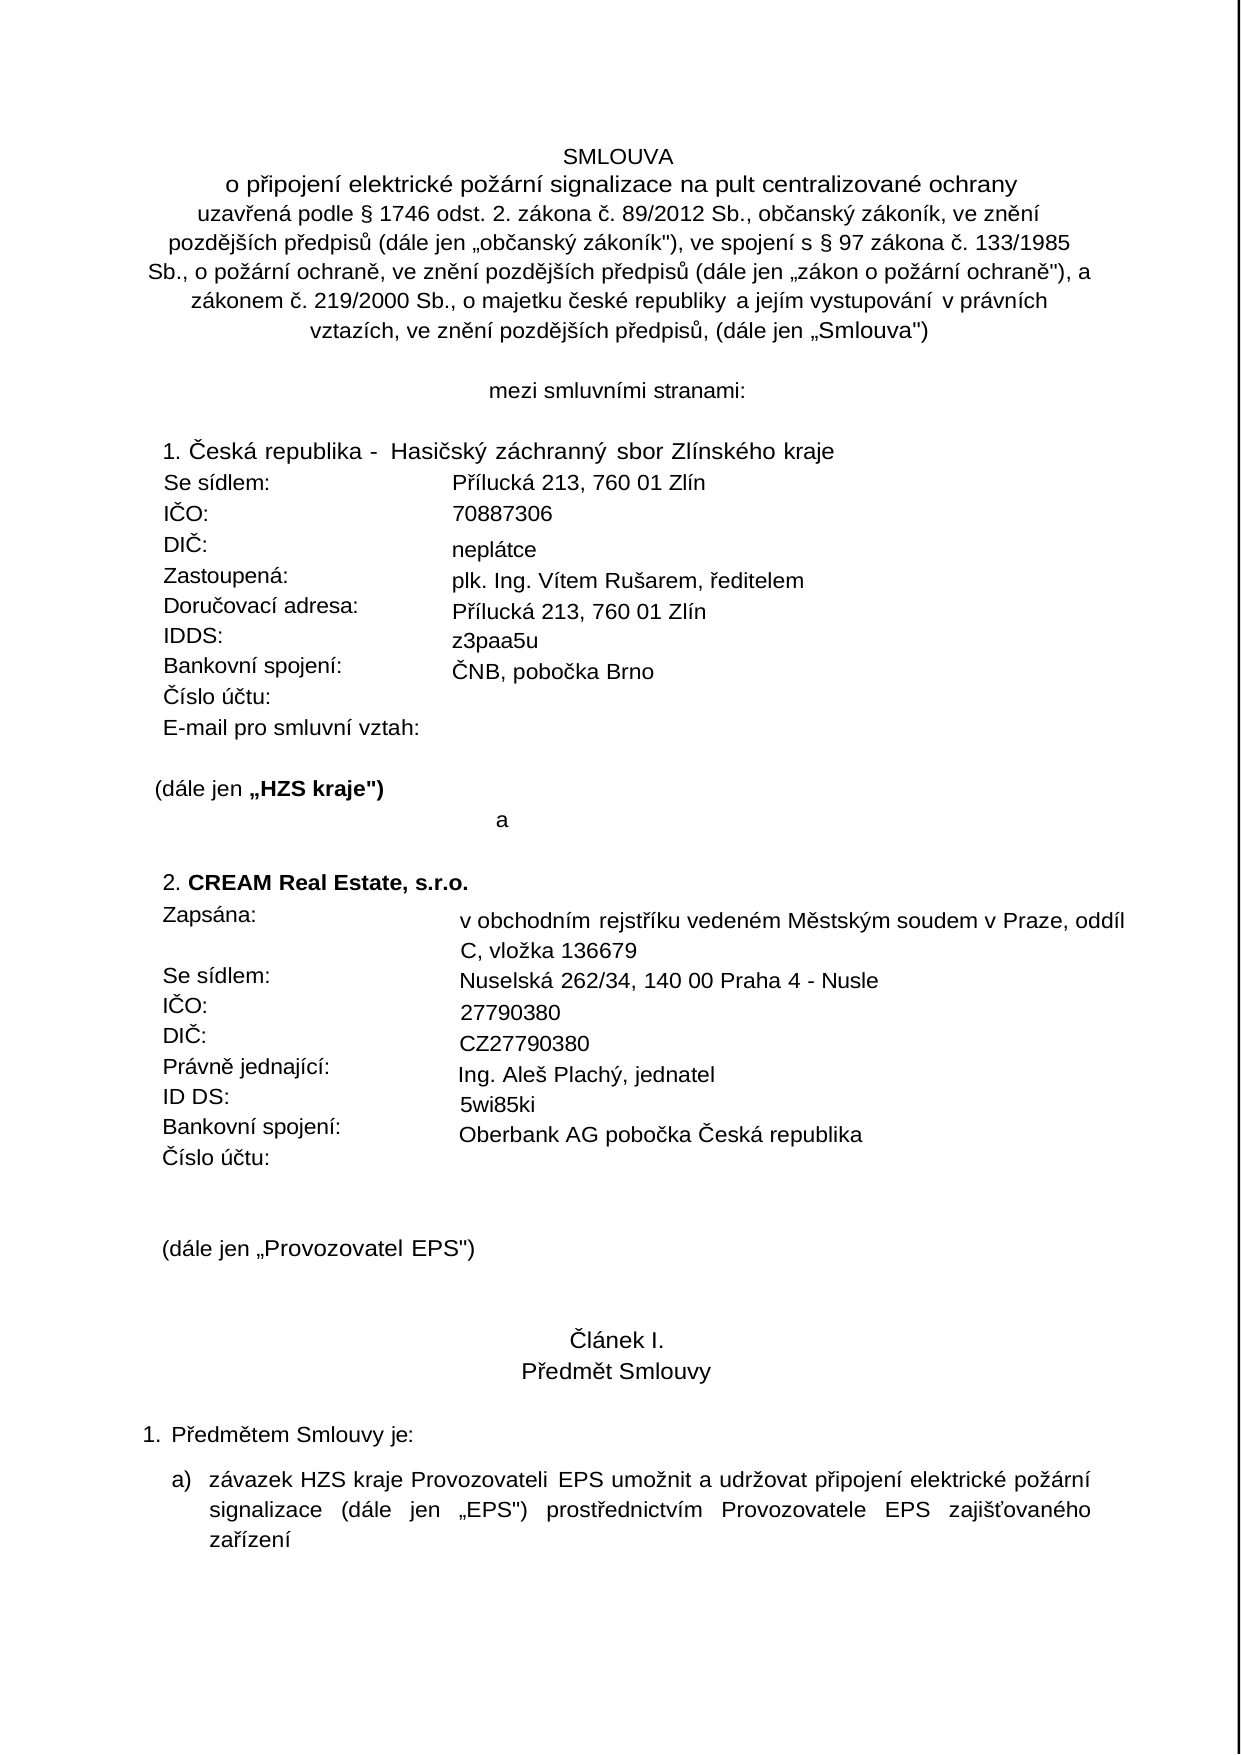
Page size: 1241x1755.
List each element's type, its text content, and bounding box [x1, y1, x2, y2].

list CREAM Real Estate, s.r.o. [162, 869, 1137, 896]
text Bankovní spojení: Číslo účtu: [163, 653, 344, 709]
list závazek HZS kraje Provozovateli EPS umožnit a udržovat připojení elektrické požární signalizace (dále jen „EPS") prostřednictvím Provozovatele EPS zajišťovaného zařízení [171, 1466, 1091, 1553]
text z3paa5u [452, 629, 1137, 654]
text plk. Ing. Vítem Rušarem, ředitelem Přílucká 213, 760 01 Zlín [452, 568, 882, 624]
text mezi smluvními stranami: [118, 378, 1117, 403]
text DIČ: [163, 532, 420, 557]
text Se sídlem: IČO: [162, 963, 271, 1018]
text Nuselská 262/34, 140 00 Praha 4 - Nusle [459, 968, 1137, 993]
text SMLOUVA [118, 144, 1118, 169]
text Zapsána: [162, 902, 347, 927]
text Zastoupená: Doručovací adresa: IDDS: [163, 562, 401, 648]
text neplátce [452, 537, 1137, 562]
text Bankovní spojení: Číslo účtu: [162, 1114, 347, 1169]
text CZ27790380 [459, 1031, 1137, 1056]
text 27790380 [460, 999, 1137, 1025]
text uzavřená podle § 1746 odst. 2. zákona č. 89/2012 Sb., občanský zákoník, ve znění pozdějších předpisů (dále jen „občanský zákoník"), ve spojení s § 97 zákona č. 133/1985 Sb., o požární ochraně, ve znění pozdějších předpisů (dále jen „zákon o požární ochraně"), a zákonem č. 219/2000 Sb., o majetku české republiky a jejím vystupování v právních vztazích, ve znění pozdějších předpisů, (dále jen „Smlouva") [145, 201, 1092, 343]
text o připojení elektrické požární signalizace na pult centralizované ochrany [164, 171, 1078, 198]
text Článek I. Předmět Smlouvy [519, 1327, 713, 1384]
text v obchodním rejstříku vedeném Městským soudem v Praze, oddíl C, vložka 136679 [459, 908, 1137, 963]
text DIČ: [162, 1023, 347, 1048]
text ČNB, pobočka Brno [452, 659, 655, 684]
text a [118, 807, 887, 833]
text Ing. Aleš Plachý, jednatel 5wi85ki [458, 1062, 784, 1117]
text (dále jen „Provozovatel EPS") [162, 1235, 1137, 1262]
list Předmětem Smlouvy je: [142, 1421, 1137, 1448]
text Se sídlem: Přílucká 213, 760 01 Zlín [163, 469, 1137, 495]
text IČO: 70887306 [163, 501, 1137, 526]
text E-mail pro smluvní vztah: (dále jen „HZS kraje") [154, 714, 420, 801]
text Právně jednající: ID DS: [162, 1054, 347, 1109]
text Oberbank AG pobočka Česká republika [459, 1122, 1037, 1147]
list Česká republika - Hasičský záchranný sbor Zlínského kraje [162, 438, 1137, 464]
